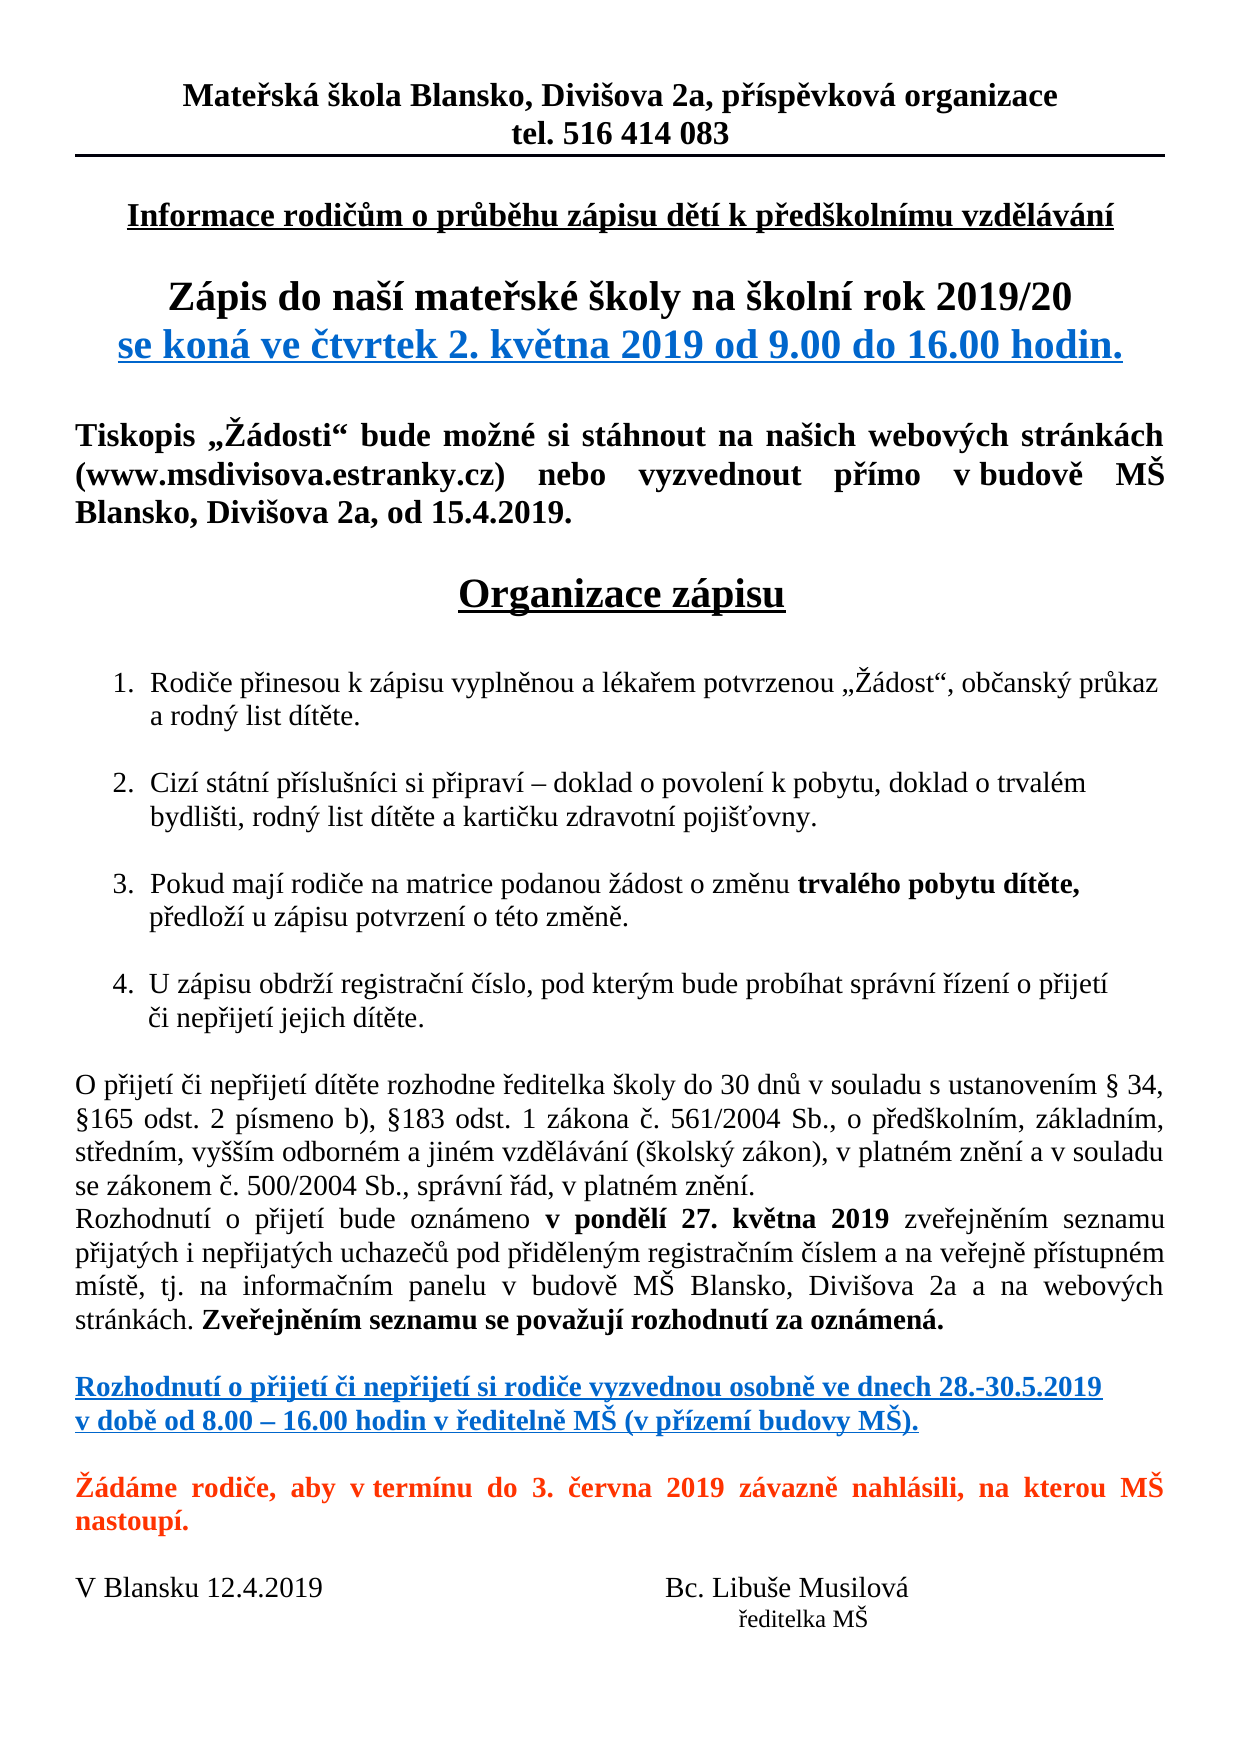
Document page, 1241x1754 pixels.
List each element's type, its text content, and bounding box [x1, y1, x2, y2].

list předloží u zápisu potvrzení o této změně. [112, 899, 1165, 933]
text Žádáme rodiče, aby v termínu do 3. června 2019 závazně nahlásili, na kterou MŠ nastoupí. [75, 1470, 1165, 1537]
text O přijetí či nepřijetí dítěte rozhodne ředitelka školy do 30 dnů v souladu s ustanovením § 34, §165 odst. 2 písmeno b), §183 odst. 1 zákona č. 561/2004 Sb., o předškolním, základním, středním, vyšším odborném a jiném vzdělávání (školský zákon), v platném znění a v souladu se zákonem č. 500/2004 Sb., správní řád, v platném znění. [75, 1067, 1165, 1201]
text ředitelka MŠ [75, 1604, 1165, 1633]
text Tiskopis „Žádosti“ bude možné si stáhnout na našich webových stránkách (www.msdivisova.estranky.cz) nebo vyzvednout přímo v budově MŠ Blansko, Divišova 2a, od 15.4.2019. [75, 416, 1165, 531]
text se koná ve čtvrtek 2. května 2019 od 9.00 do 16.00 hodin. [75, 320, 1165, 368]
text V Blansku 12.4.2019 Bc. Libuše Musilová [75, 1570, 1165, 1604]
text Rozhodnutí o přijetí či nepřijetí si rodiče vyzvednou osobně ve dnech 28.-30.5.2019 [75, 1369, 1165, 1403]
text v době od 8.00 – 16.00 hodin v ředitelně MŠ (v přízemí budovy MŠ). [75, 1403, 1165, 1436]
text Mateřská škola Blansko, Divišova 2a, příspěvková organizace [75, 75, 1165, 113]
text Rozhodnutí o přijetí bude oznámeno v pondělí 27. května 2019 zveřejněním seznamu přijatých i nepřijatých uchazečů pod přiděleným registračním číslem a na veřejně přístupném místě, tj. na informačním panelu v budově MŠ Blansko, Divišova 2a a na webových stránkách. Zveřejněním seznamu se považují rozhodnutí za oznámená. [75, 1201, 1165, 1336]
text Organizace zápisu [78, 569, 1165, 617]
text Informace rodičům o průběhu zápisu dětí k předškolnímu vzdělávání [75, 195, 1165, 233]
text tel. 516 414 083 [75, 113, 1165, 154]
list Cizí státní příslušníci si připraví – doklad o povolení k pobytu, doklad o trvalém bydlišti, rodný list dítěte a kartičku zdravotní pojišťovny. [112, 765, 1165, 832]
text 4. U zápisu obdrží registrační číslo, pod kterým bude probíhat správní řízení o přijetí či nepřijetí jejich dítěte. [75, 967, 1165, 1034]
text Zápis do naší mateřské školy na školní rok 2019/20 [75, 272, 1165, 320]
list Pokud mají rodiče na matrice podanou žádost o změnu trvalého pobytu dítěte, [112, 866, 1165, 899]
list Rodiče přinesou k zápisu vyplněnou a lékařem potvrzenou „Žádost“, občanský průkaz a rodný list dítěte. [112, 665, 1165, 732]
